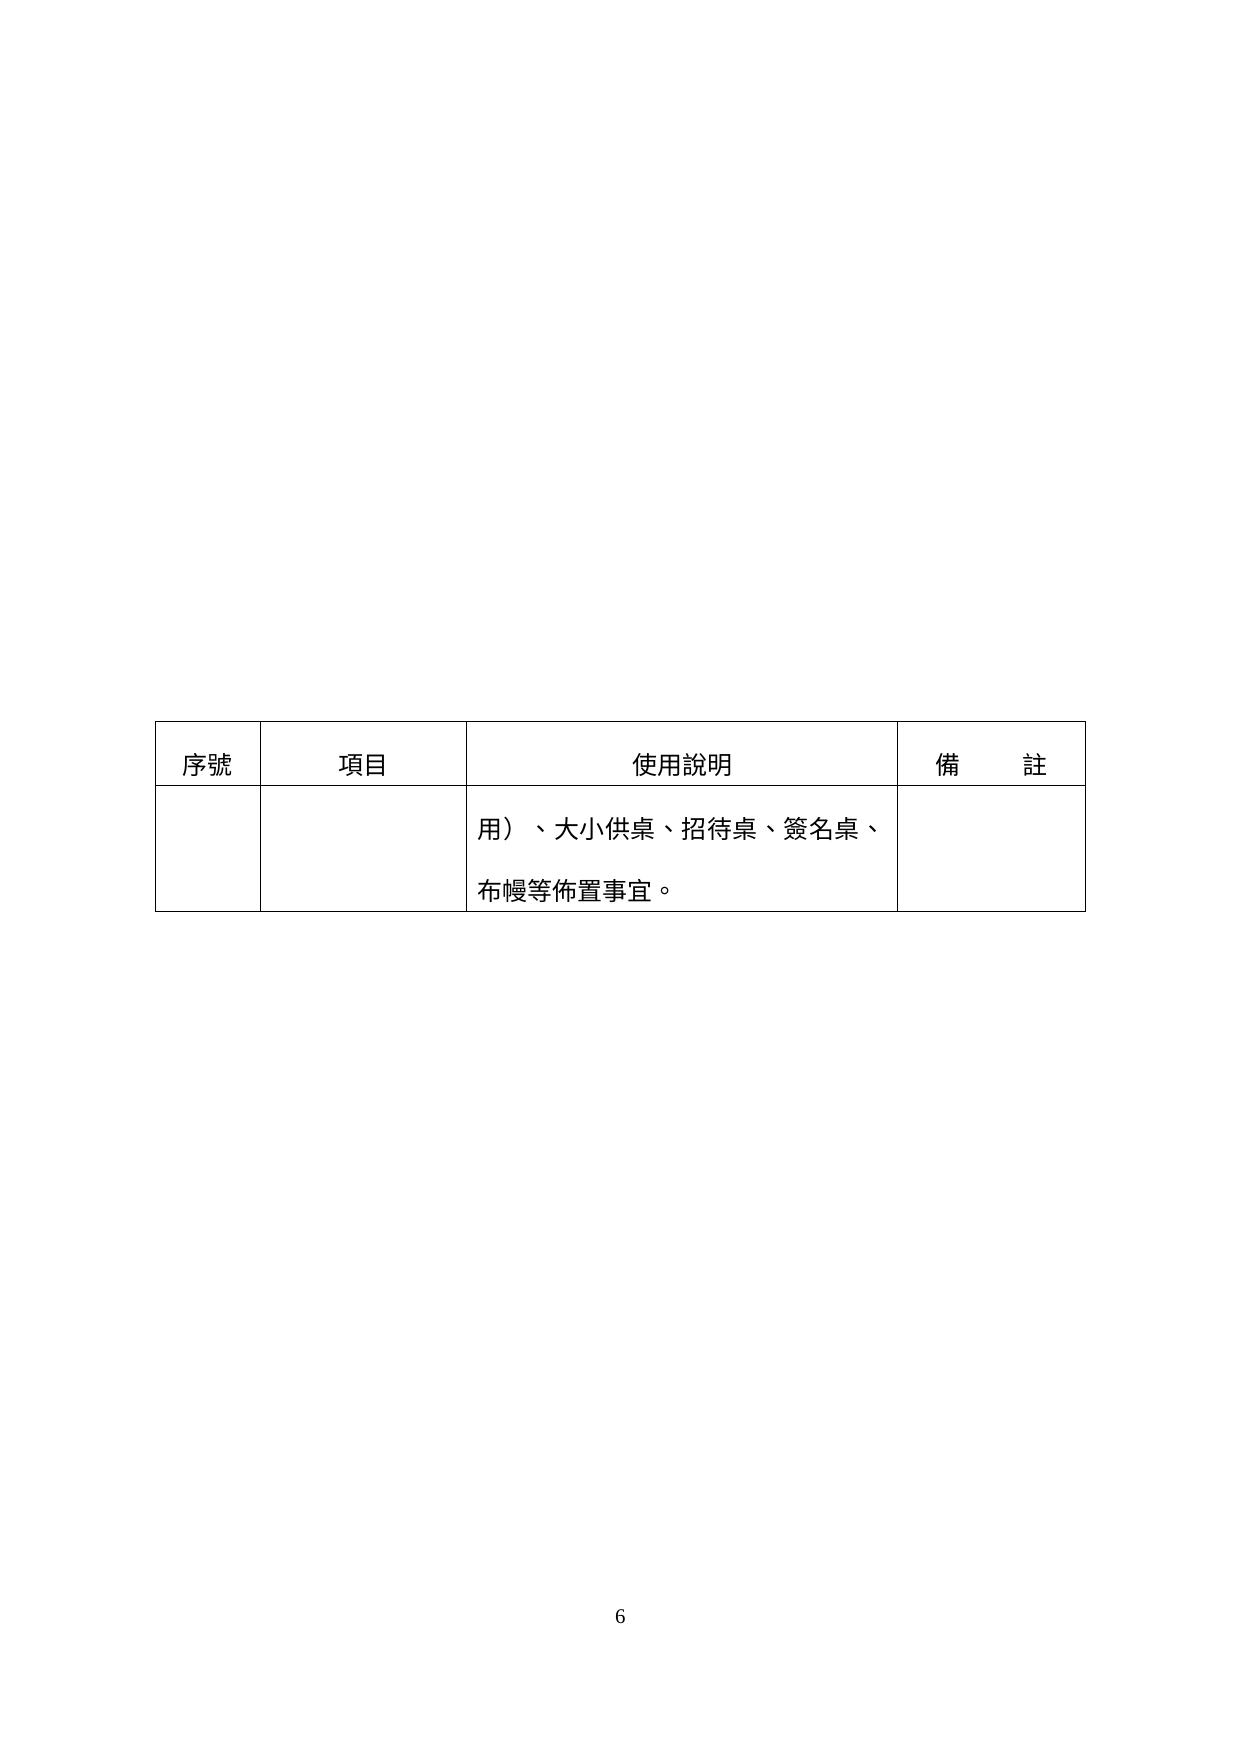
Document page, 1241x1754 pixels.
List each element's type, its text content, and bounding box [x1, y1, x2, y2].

table_cell 用）、大小供桌、招待桌、簽名桌、布幔等佈置事宜。 [467, 786, 897, 911]
table_header 備 註 [898, 722, 1085, 785]
table_header 序號 [156, 722, 260, 785]
table_cell [156, 786, 260, 911]
table_header 使用說明 [467, 722, 897, 785]
table_header 項目 [261, 722, 466, 785]
table_cell [261, 786, 466, 911]
table_cell [898, 786, 1085, 911]
